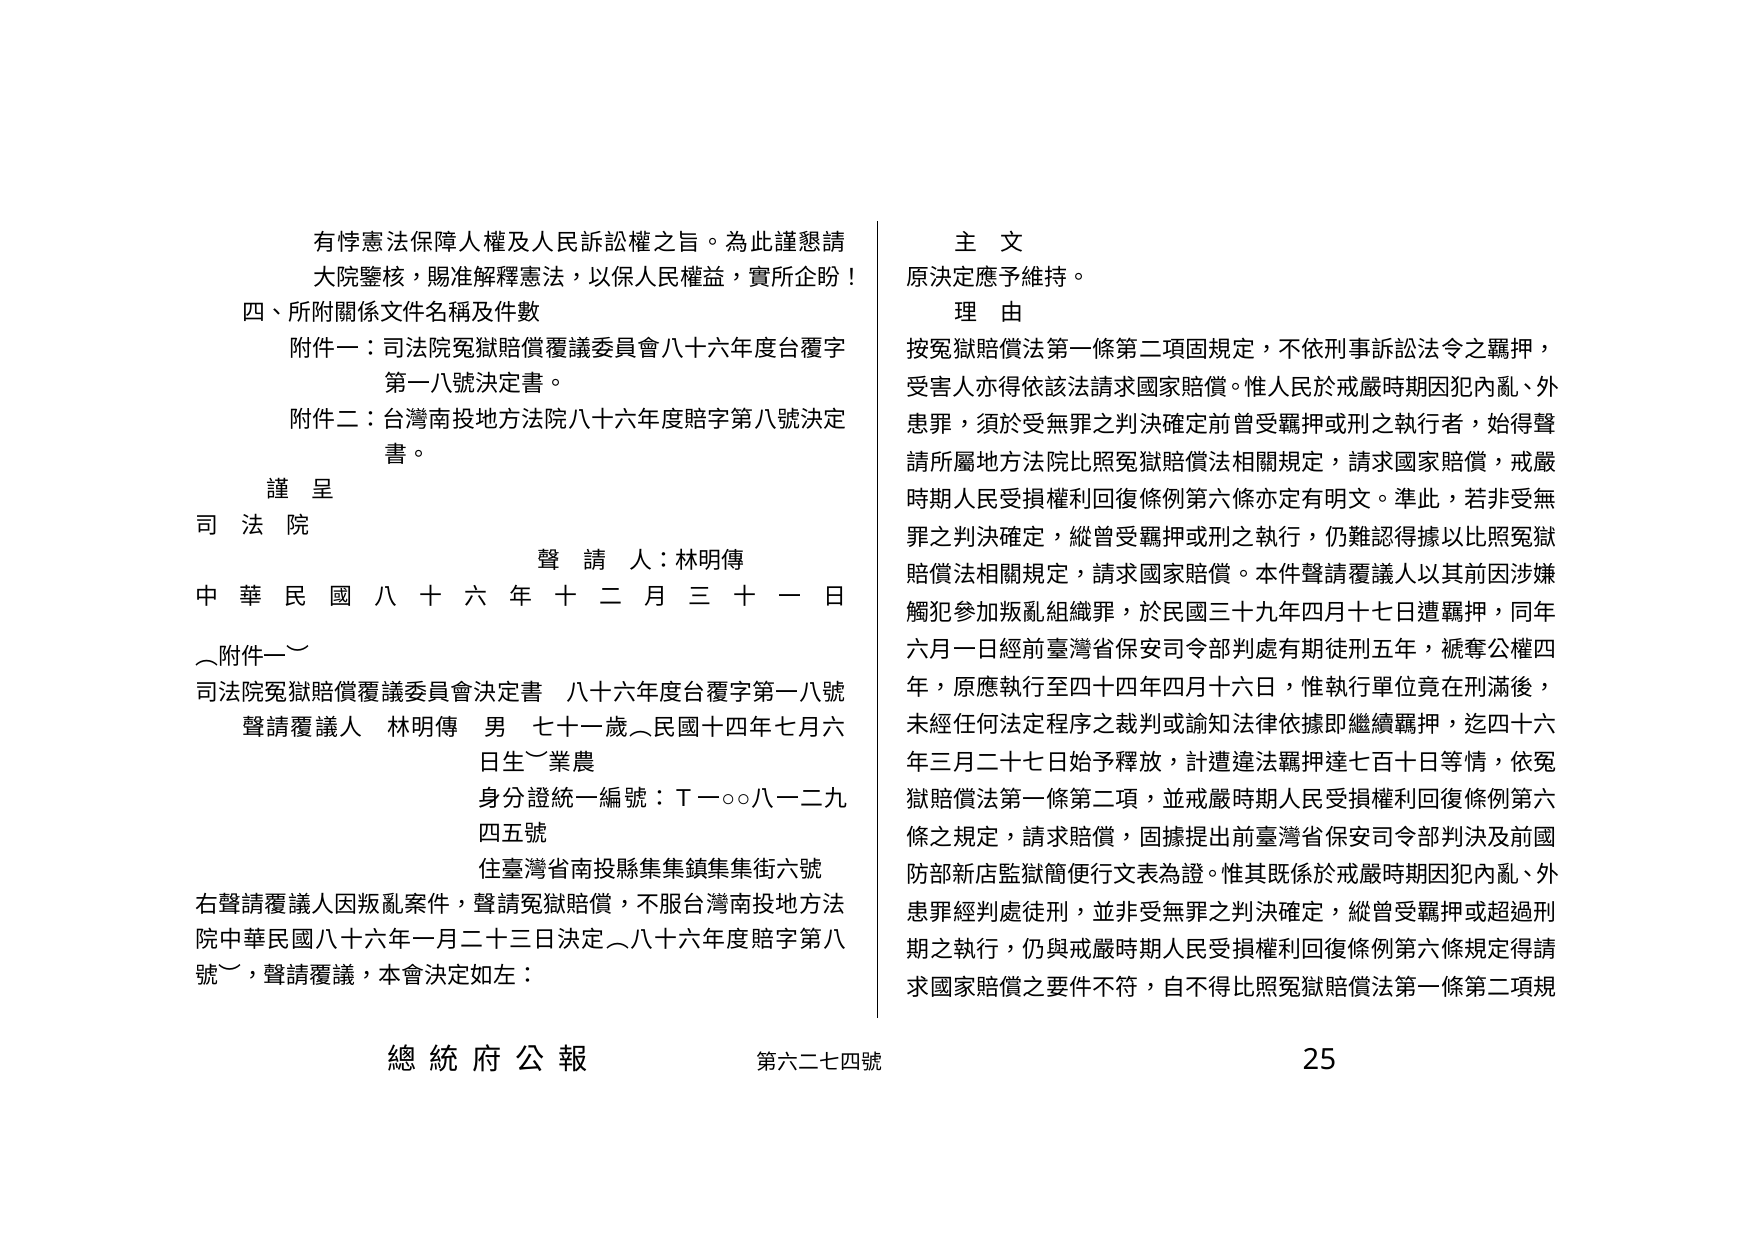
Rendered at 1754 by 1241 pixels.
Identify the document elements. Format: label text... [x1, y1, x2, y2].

text 綜合所陳，憲法第二十四條規定﹁凡公務員違法侵害人民之自由或權利者，除依法律受懲戒外，應負刑事及民事責任。被害人民就其所受損害，並得依法律向國家請求賠償。﹂易言之，即人民有向國家就其所受損害請求賠償之權利；冤獄賠償法乃係依據憲法第二十四條而制定，蓋人民有人身不可侵犯權，人民之身體不受國家權力之非法侵犯。二十世紀民主法治思潮，厥為保障人權，若無人身自由，其他一切自由權利均屬空中樓閣，冤獄賠償乃對無故蒙受縲絏之獄而失去自由者，於平反之後，給予物質與精神之補償和慰藉，乃事所當然，今若空有冤獄賠償法之名，卻礙於條文解釋適用，卻無賠償救濟之實，誠屬遺憾，抑且，更有悖憲法保障人權及人民訴訟權之旨。為此謹懇請 大院鑒核，賜准解釋憲法，以保人民權益，實所企盼！ [289, 222, 847, 292]
text 附件二：台灣南投地方法院八十六年度賠字第八號決定書。 [289, 399, 847, 469]
text 附件一：司法院冤獄賠償覆議委員會八十六年度台覆字第一八號決定書。 [289, 328, 847, 399]
text 聲請覆議人 林明傳 男 七十一歲︵民國十四年七月六日生︶業農 [242, 707, 847, 778]
text 理 由 [954, 292, 1559, 328]
text 原決定應予維持。 [907, 257, 1559, 292]
text 謹 呈 [266, 469, 847, 505]
text 主 文 [954, 222, 1559, 257]
text 右聲請覆議人因叛亂案件，聲請冤獄賠償，不服台灣南投地方法院中華民國八十六年一月二十三日決定︵八十六年度賠字第八號︶，聲請覆議，本會決定如左： [195, 884, 847, 990]
text 聲 請 人：林明傳 [195, 540, 847, 576]
text 司法院冤獄賠償覆議委員會決定書 八十六年度台覆字第一八號 [195, 672, 847, 707]
text 住臺灣省南投縣集集鎮集集街六號 [478, 849, 847, 884]
text ︵附件一︶ [195, 636, 847, 672]
text 按冤獄賠償法第一條第二項固規定，不依刑事訴訟法令之羈押，受害人亦得依該法請求國家賠償。惟人民於戒嚴時期因犯內亂、外患罪，須於受無罪之判決確定前曾受羈押或刑之執行者，始得聲請所屬地方法院比照冤獄賠償法相關規定，請求國家賠償，戒嚴時期人民受損權利回復條例第六條亦定有明文。準此，若非受無罪之判決確定，縱曾受羈押或刑之執行，仍難認得據以比照冤獄賠償法相關規定，請求國家賠償。本件聲請覆議人以其前因涉嫌觸犯參加叛亂組織罪，於民國三十九年四月十七日遭羈押，同年六月一日經前臺灣省保安司令部判處有期徒刑五年，褫奪公權四年，原應執行至四十四年四月十六日，惟執行單位竟在刑滿後，未經任何法定程序之裁判或諭知法律依據即繼續羈押，迄四十六年三月二十七日始予釋放，計遭違法羈押達七百十日等情，依冤獄賠償法第一條第二項，並戒嚴時期人民受損權利回復條例第六條之規定，請求賠償，固據提出前臺灣省保安司令部判決及前國防部新店監獄簡便行文表為證。惟其既係於戒嚴時期因犯內亂、外患罪經判處徒刑，並非受無罪之判決確定，縱曾受羈押或超過刑期之執行，仍與戒嚴時期人民受損權利回復條例第六條規定得請求國家賠償之要件不符，自不得比照冤獄賠償法第一條第二項規定為請求，原決定機關駁回其聲請，理由雖未盡相同，但結果並無不合，仍應予維持。聲請覆議意旨，猶執陳詞指摘原決定不當，難認有理由。爰為決定如主文。 [907, 328, 1559, 1003]
text 司 法 院 [195, 505, 847, 540]
text 身分證統一編號：Ｔ一○○八一二九四五號 [478, 778, 847, 849]
text 四、所附關係文件名稱及件數 [242, 292, 847, 328]
text 中華民國八十六年十二月三十一日 [195, 576, 847, 611]
